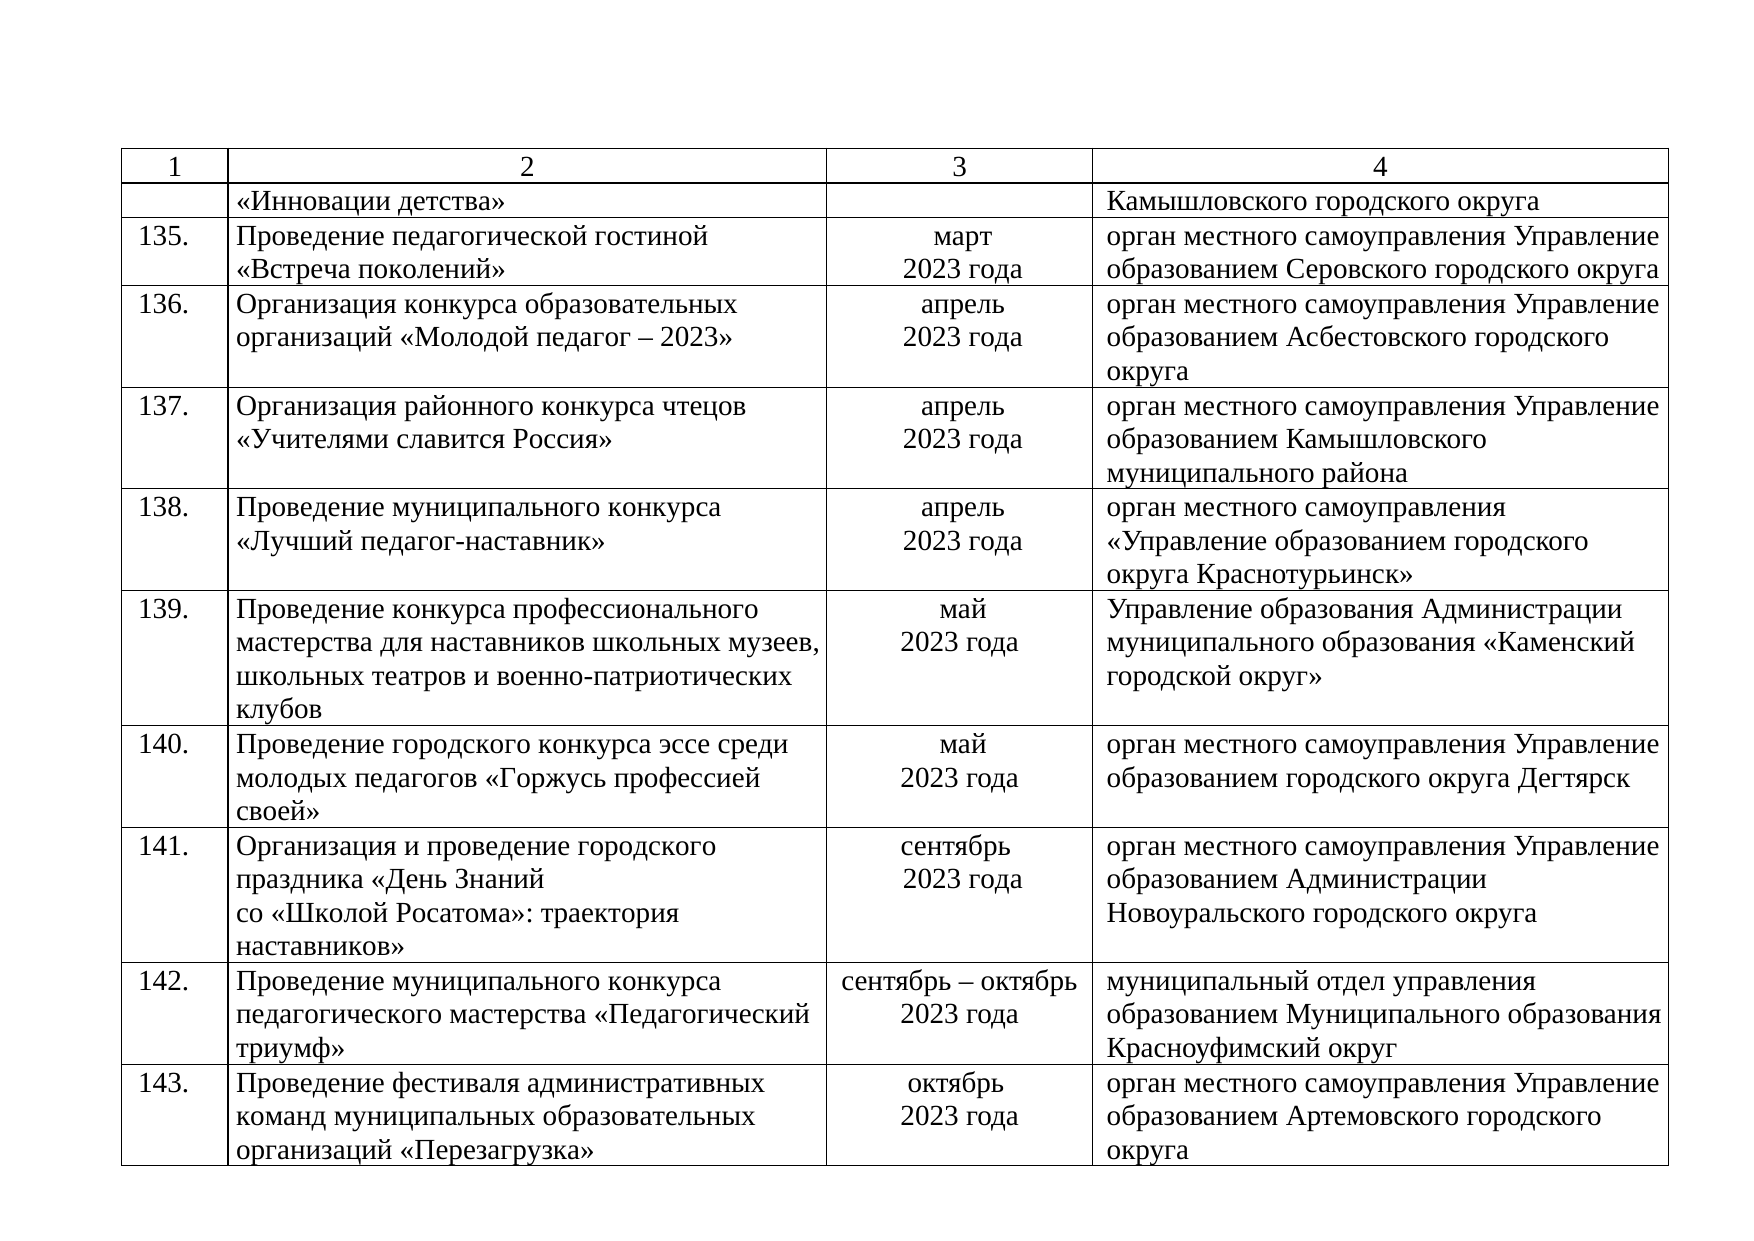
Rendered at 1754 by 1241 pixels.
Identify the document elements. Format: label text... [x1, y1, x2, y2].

table_cell Организация конкурса образовательных организаций «Молодой педагог – 2023» [229, 286, 826, 387]
table_cell [827, 184, 1092, 217]
table_cell орган местного самоуправления Управление образованием Асбестовского городского округа [1093, 286, 1668, 387]
table_cell апрель 2023 года [827, 286, 1092, 387]
table_cell Проведение фестиваля административных команд муниципальных образовательных организаций «Перезагрузка» [229, 1065, 826, 1165]
table_cell Организация районного конкурса чтецов «Учителями славится Россия» [229, 388, 826, 488]
table_cell май 2023 года [827, 591, 1092, 725]
table_cell Организация и проведение городского праздника «День Знаний со «Школой Росатома»: траектория наставников» [229, 828, 826, 962]
table_cell [122, 963, 227, 1064]
table_cell [122, 828, 227, 962]
table_cell сентябрь – октябрь 2023 года [827, 963, 1092, 1064]
table_header 3 [827, 149, 1092, 182]
table_cell орган местного самоуправления Управление образованием городского округа Дегтярск [1093, 726, 1668, 827]
table_cell [122, 1065, 227, 1165]
table_cell [122, 726, 227, 827]
table_header 4 [1093, 149, 1668, 182]
table_cell март 2023 года [827, 218, 1092, 285]
table_cell [122, 184, 227, 217]
table_header 2 [229, 149, 826, 182]
table_cell Управление образования Администрации муниципального образования «Каменский городской округ» [1093, 591, 1668, 725]
table_cell орган местного самоуправления Управление образованием Артемовского городского округа [1093, 1065, 1668, 1165]
table_cell сентябрь 2023 года [827, 828, 1092, 962]
table_cell Проведение муниципального конкурса «Лучший педагог-наставник» [229, 489, 826, 590]
table_cell апрель 2023 года [827, 489, 1092, 590]
table_cell октябрь 2023 года [827, 1065, 1092, 1165]
table_cell орган местного самоуправления «Управление образованием городского округа Краснотурьинск» [1093, 489, 1668, 590]
table_cell [122, 286, 227, 387]
table_cell Проведение муниципального конкурса педагогического мастерства «Педагогический триумф» [229, 963, 826, 1064]
table_cell муниципальный отдел управления образованием Муниципального образования Красноуфимский округ [1093, 963, 1668, 1064]
table_cell май 2023 года [827, 726, 1092, 827]
table_cell «Инновации детства» [229, 184, 826, 217]
table_cell апрель 2023 года [827, 388, 1092, 488]
table_cell Проведение педагогической гостиной «Встреча поколений» [229, 218, 826, 285]
table_cell орган местного самоуправления Управление образованием Камышловского муниципального района [1093, 388, 1668, 488]
table_cell орган местного самоуправления Управление образованием Администрации Новоуральского городского округа [1093, 828, 1668, 962]
table_cell Камышловского городского округа [1093, 184, 1668, 217]
table_cell орган местного самоуправления Управление образованием Серовского городского округа [1093, 218, 1668, 285]
table_cell [122, 218, 227, 285]
table_cell [122, 591, 227, 725]
table_header 1 [122, 149, 227, 182]
table_cell Проведение городского конкурса эссе среди молодых педагогов «Горжусь профессией своей» [229, 726, 826, 827]
table_cell [122, 388, 227, 488]
table_cell Проведение конкурса профессионального мастерства для наставников школьных музеев, школьных театров и военно-патриотических клубов [229, 591, 826, 725]
table_cell [122, 489, 227, 590]
